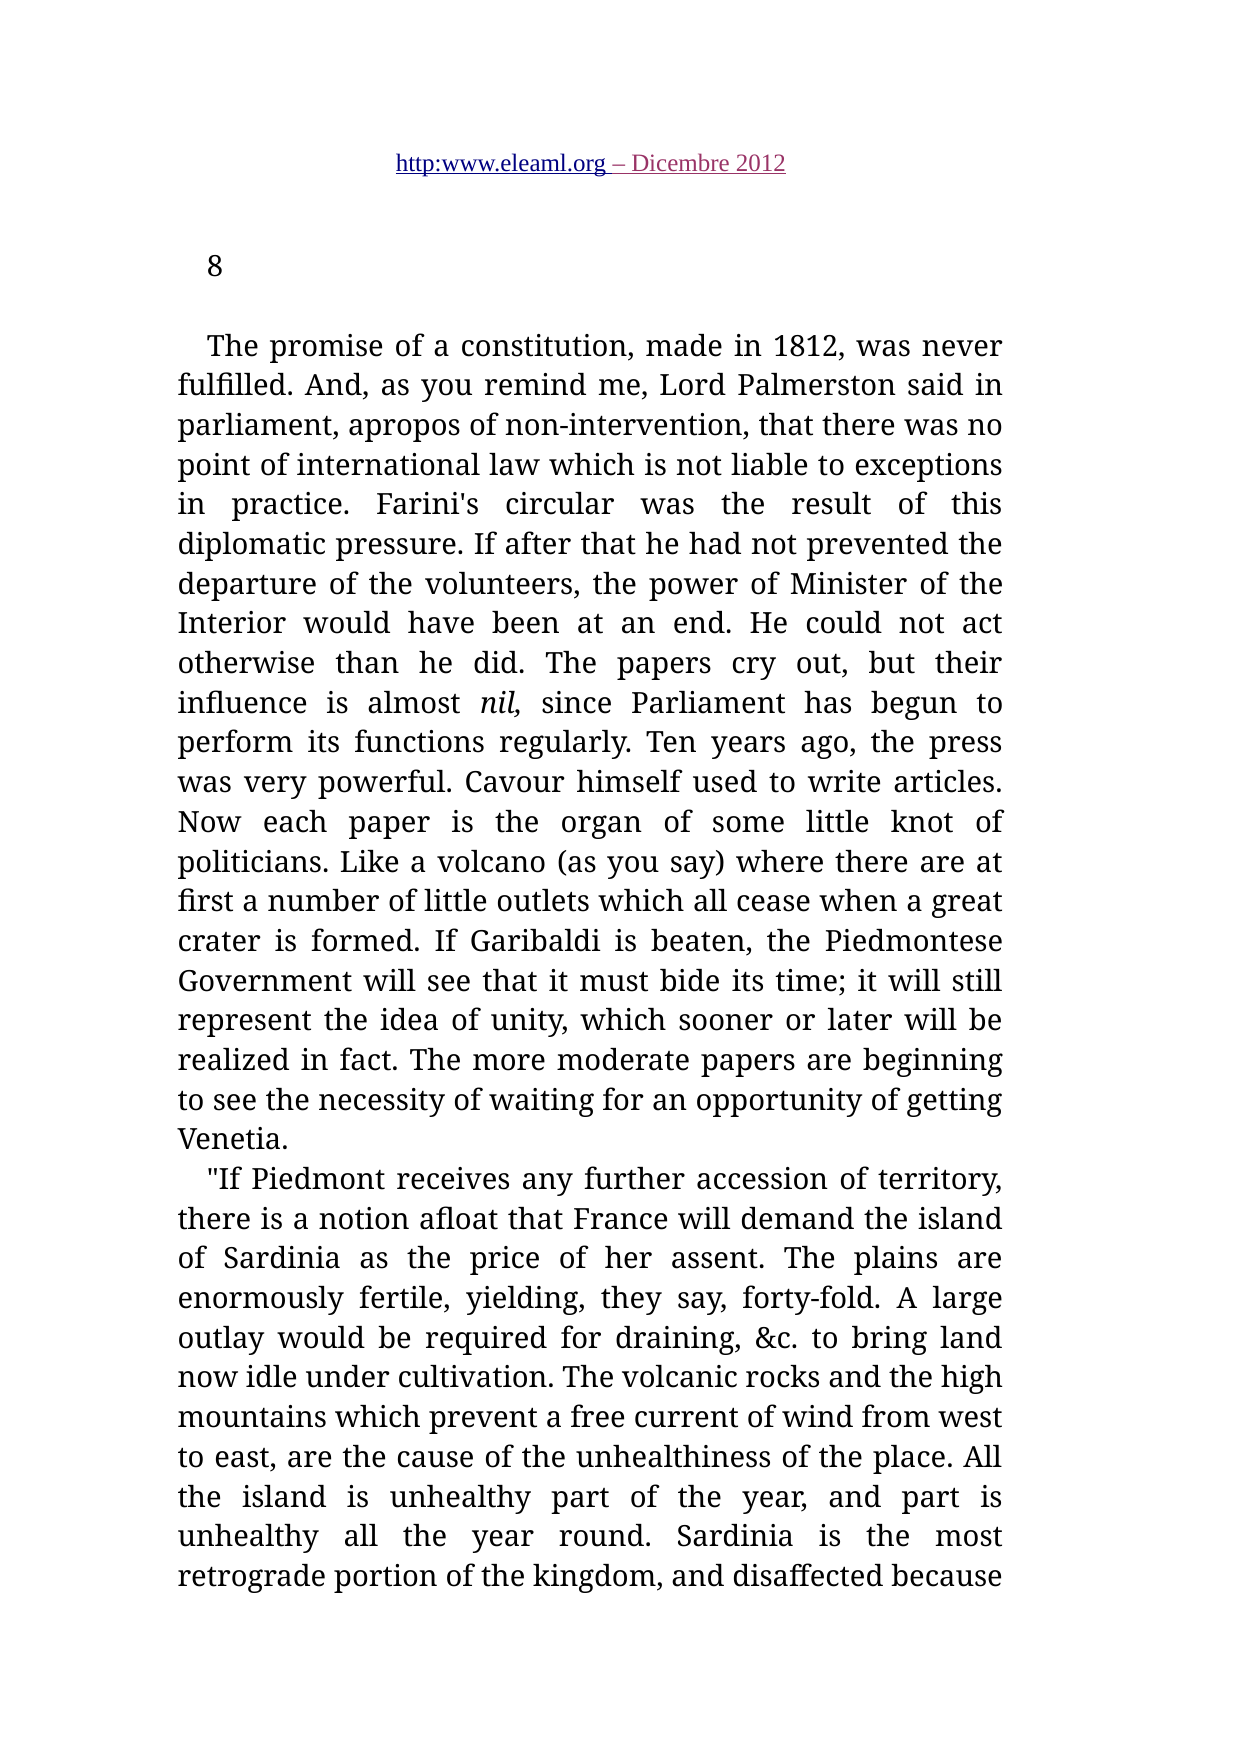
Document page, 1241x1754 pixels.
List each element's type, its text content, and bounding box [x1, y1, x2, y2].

text 8 [177, 246, 1004, 285]
text The promise of a constitution, made in 1812, was never fulfilled. And, as you remind me, Lord Palmerston said in parliament, apropos of non-intervention, that there was no point of international law which is not liable to exceptions in practice. Farini's circular was the result of this diplomatic pressure. If after that he had not prevented the departure of the volunteers, the power of Minister of the Interior would have been at an end. He could not act otherwise than he did. The papers cry out, but their influence is almost nil, since Parliament has begun to perform its functions regularly. Ten years ago, the press was very powerful. Cavour himself used to write articles. Now each paper is the organ of some little knot of politicians. Like a volcano (as you say) where there are at first a number of little outlets which all cease when a great crater is formed. If Garibaldi is beaten, the Piedmontese Government will see that it must bide its time; it will still represent the idea of unity, which sooner or later will be realized in fact. The more moderate papers are beginning to see the necessity of waiting for an opportunity of getting Venetia. [177, 325, 1004, 1158]
text "If Piedmont receives any further accession of territory, there is a notion afloat that France will demand the island of Sardinia as the price of her assent. The plains are enormously fertile, yielding, they say, forty-fold. A large outlay would be required for draining, &c. to bring land now idle under cultivation. The volcanic rocks and the high mountains which prevent a free current of wind from west to east, are the cause of the unhealthiness of the place. All the island is unhealthy part of the year, and part is unhealthy all the year round. Sardinia is the most retrograde portion of the kingdom, and disaffected because [177, 1158, 1004, 1595]
